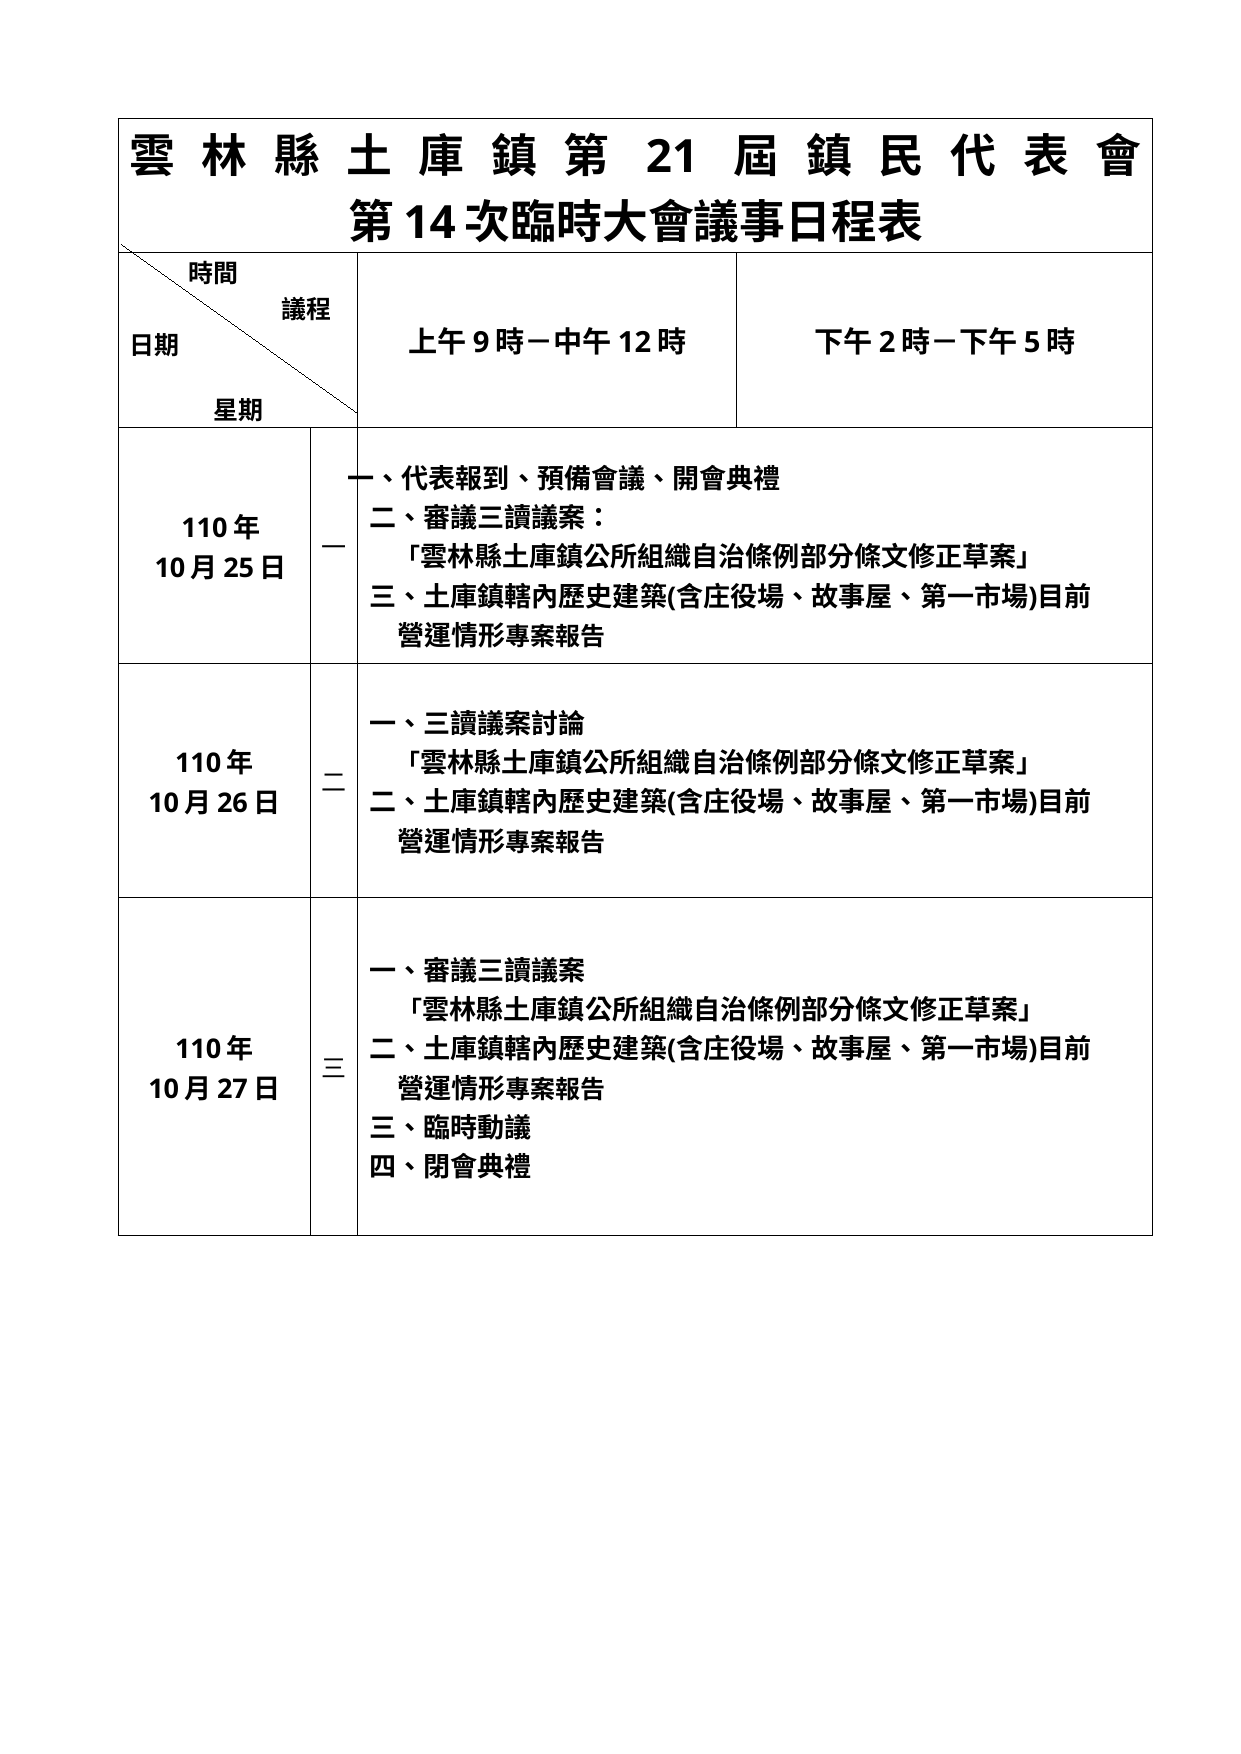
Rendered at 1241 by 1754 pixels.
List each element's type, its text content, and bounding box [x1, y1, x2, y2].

table_cell 時間 議程 日期 星期 [119, 253, 357, 427]
table_cell 一、三讀議案討論 「雲林縣土庫鎮公所組織自治條例部分條文修正草案」 二、土庫鎮轄內歷史建築(含庄役場、故事屋、第一市場)目前 營運情形專案報告 [358, 664, 1152, 897]
table_header 雲林縣土庫鎮第21屆鎮民代表會 第14次臨時大會議事日程表 [119, 119, 1152, 252]
table_cell 110年 10月26日 [119, 664, 310, 897]
table_cell 110年 10月25日 [119, 428, 310, 663]
table_cell 二 [311, 664, 357, 897]
table_cell 上午9時－中午12時 [358, 253, 736, 427]
table_cell 下午2時－下午5時 [737, 253, 1152, 427]
table_cell 一、代表報到、預備會議、開會典禮 二、審議三讀議案： 「雲林縣土庫鎮公所組織自治條例部分條文修正草案」 三、土庫鎮轄內歷史建築(含庄役場、故事屋、第一市場)目前 營運情形專案報告 [358, 428, 1152, 663]
table_cell 一 [311, 428, 357, 663]
table_cell 三 [311, 898, 357, 1235]
table_cell 一、審議三讀議案 「雲林縣土庫鎮公所組織自治條例部分條文修正草案」 二、土庫鎮轄內歷史建築(含庄役場、故事屋、第一市場)目前 營運情形專案報告 三、臨時動議 四、閉會典禮 [358, 898, 1152, 1235]
table_cell 110年 10月27日 [119, 898, 310, 1235]
